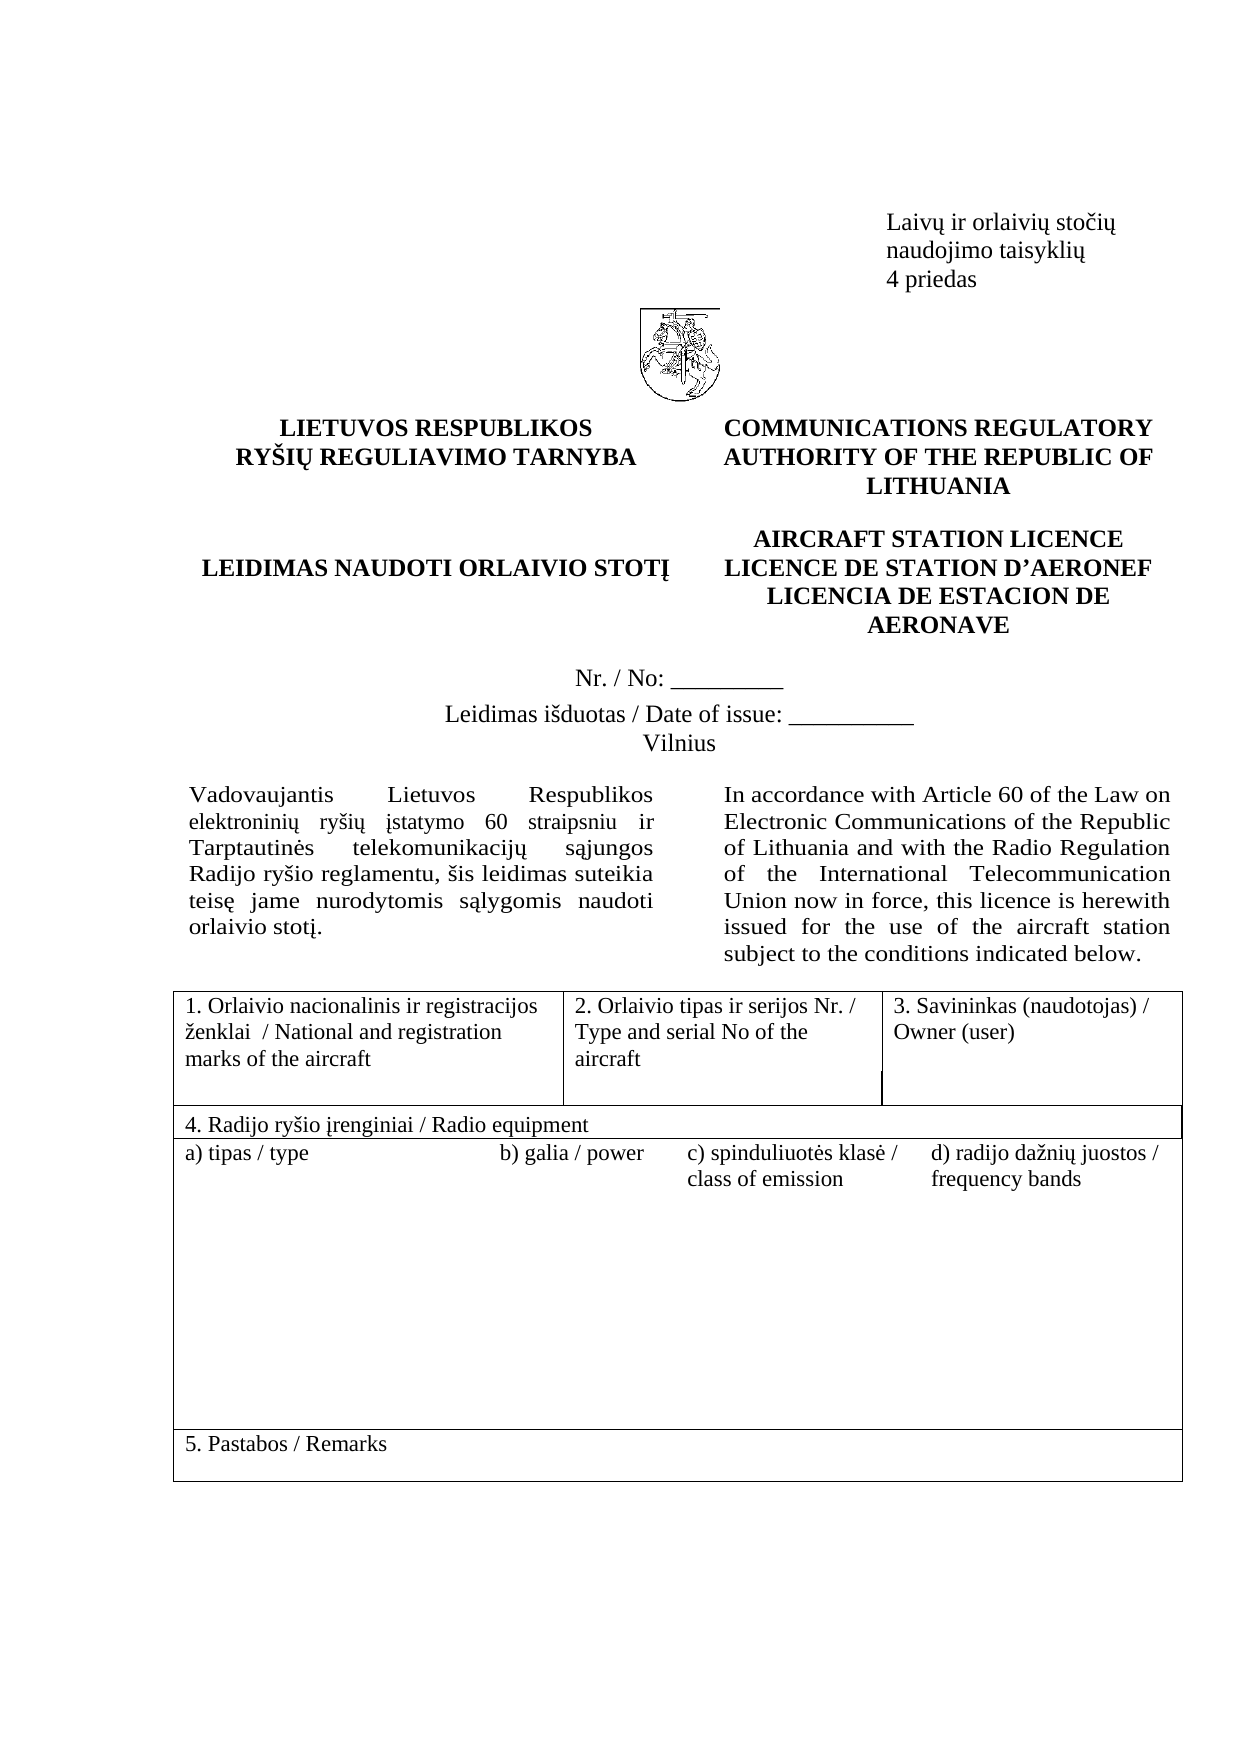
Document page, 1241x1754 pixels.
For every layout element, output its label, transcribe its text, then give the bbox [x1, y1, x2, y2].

table_header LEIDIMAS NAUDOTI ORLAIVIO STOTĮ [177, 524, 695, 639]
table_cell [174, 1244, 488, 1271]
table_cell [920, 1192, 1182, 1218]
table_cell [920, 1376, 1182, 1402]
table_cell [676, 1192, 919, 1218]
table_header Vadovaujantis Lietuvos Respublikos elektroninių ryšių įstatymo 60 straipsniu ir Tarptautinės telekomunikacijų sąjungos Radijo ryšio reglamentu, šis leidimas suteikia teisę jame nurodytomis sąlygomis naudoti orlaivio stotį. [177, 781, 695, 966]
table_cell [920, 1297, 1182, 1323]
table_cell [488, 1324, 676, 1350]
table_cell d) radijo dažnių juostos / frequency bands [920, 1139, 1182, 1192]
table_cell [174, 1192, 488, 1218]
table_cell [488, 1192, 676, 1218]
table_cell [676, 1218, 919, 1244]
table_header COMMUNICATIONS REGULATORY AUTHORITY OF THE REPUBLIC OF LITHUANIA [695, 414, 1182, 500]
table_cell [676, 1297, 919, 1323]
table_cell [676, 1403, 919, 1429]
table_cell [174, 1297, 488, 1323]
text Leidimas išduotas / Date of issue: __________ [177, 699, 1181, 728]
table_cell [920, 1324, 1182, 1350]
table_cell [920, 1244, 1182, 1271]
table_cell [174, 1403, 488, 1429]
table_cell c) spinduliuotės klasė / class of emission [676, 1139, 919, 1192]
table_cell [488, 1403, 676, 1429]
table_header In accordance with Article 60 of the Law on Electronic Communications of the Republic of Lithuania and with the Radio Regulation of the International Telecommunication Union now in force, this licence is herewith issued for the use of the aircraft station subject to the conditions indicated below. [695, 781, 1182, 966]
table_cell [920, 1271, 1182, 1297]
text 4 priedas [886, 264, 1181, 293]
table_cell [883, 1071, 1182, 1105]
table_cell [488, 1376, 676, 1402]
table_cell [488, 1271, 676, 1297]
table_cell [174, 1271, 488, 1297]
text Vilnius [177, 728, 1181, 756]
table_cell [174, 1456, 1182, 1481]
table_cell a) tipas / type [174, 1139, 488, 1192]
table_cell [488, 1244, 676, 1271]
table_header 2. Orlaivio tipas ir serijos Nr. / Type and serial No of the aircraft [564, 992, 882, 1071]
table_cell [676, 1324, 919, 1350]
table_cell [1104, 1430, 1182, 1456]
table_cell [174, 1071, 563, 1105]
table_cell [920, 1403, 1182, 1429]
table_cell [488, 1218, 676, 1244]
text Laivų ir orlaivių stočių [886, 207, 1181, 235]
table_cell [488, 1297, 676, 1323]
table_header 1. Orlaivio nacionalinis ir registracijos ženklai / National and registration marks of the aircraft [174, 992, 563, 1071]
table_cell [676, 1271, 919, 1297]
table_cell [676, 1244, 919, 1271]
table_header LIETUVOS RESPUBLIKOS RYŠIŲ REGULIAVIMO TARNYBA [177, 414, 695, 500]
text naudojimo taisyklių [886, 235, 1181, 264]
table_header 3. Savininkas (naudotojas) / Owner (user) [883, 992, 1182, 1071]
table_cell [174, 1376, 488, 1402]
table_cell [676, 1350, 919, 1376]
table_cell 4. Radijo ryšio įrenginiai / Radio equipment [174, 1106, 1181, 1137]
table_cell [920, 1218, 1182, 1244]
table_cell [174, 1218, 488, 1244]
table_cell [488, 1350, 676, 1376]
table_cell [564, 1071, 881, 1105]
table_cell [174, 1350, 488, 1376]
table_cell [174, 1324, 488, 1350]
table_cell 5. Pastabos / Remarks [174, 1430, 1104, 1456]
table_cell [920, 1350, 1182, 1376]
table_cell [676, 1376, 919, 1402]
table_header AIRCRAFT STATION LICENCE LICENCE DE STATION D’AERONEF LICENCIA DE ESTACION DE AERONAVE [695, 524, 1182, 639]
text Nr. / No: _________ [177, 663, 1181, 692]
table_cell b) galia / power [488, 1139, 676, 1192]
